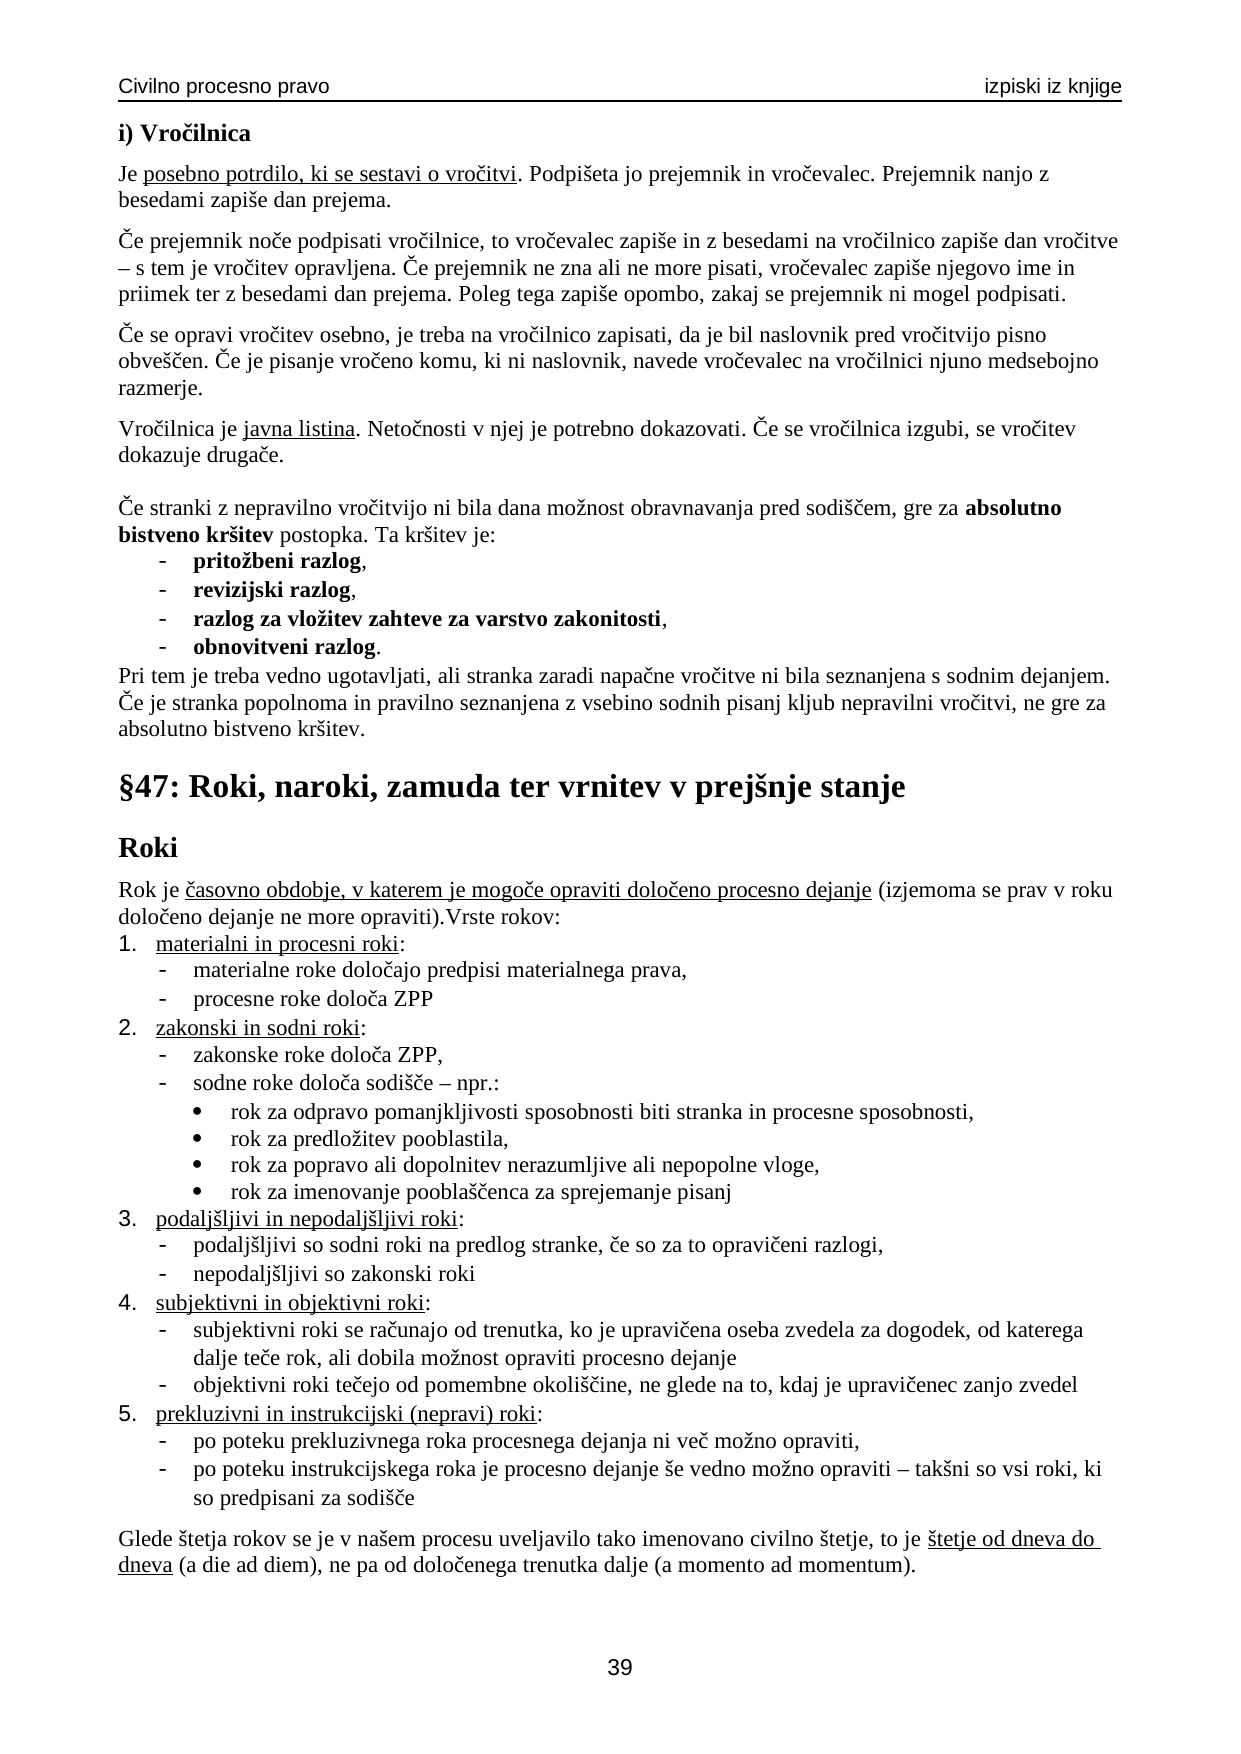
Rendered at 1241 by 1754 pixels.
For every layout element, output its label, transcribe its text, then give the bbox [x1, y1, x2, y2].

text Je posebno potrdilo, ki se sestavi o vročitvi. Podpišeta jo prejemnik in vročevalec. Prejemnik nanjo z besedami zapiše dan prejema. [118, 160, 1122, 213]
list podaljšljivi in nepodaljšljivi roki: [118, 1204, 1122, 1231]
text Glede štetja rokov se je v našem procesu uveljavilo tako imenovano civilno štetje, to je štetje od dneva do dneva (a die ad diem), ne pa od določenega trenutka dalje (a momento ad momentum). [118, 1524, 1122, 1577]
list procesne roke določa ZPP [156, 985, 1122, 1013]
list zakonski in sodni roki: [118, 1013, 1122, 1041]
list nepodaljšljivi so zakonski roki [156, 1260, 1122, 1288]
subtitle Roki [118, 830, 1122, 863]
list podaljšljivi so sodni roki na predlog stranke, če so za to opravičeni razlogi, [156, 1231, 1122, 1260]
text Če stranki z nepravilno vročitvijo ni bila dana možnost obravnavanja pred sodiščem, gre za absolutno bistveno kršitev postopka. Ta kršitev je: [118, 494, 1122, 547]
list zakonske roke določa ZPP, [156, 1041, 1122, 1069]
subtitle §47: Roki, naroki, zamuda ter vrnitev v prejšnje stanje [118, 766, 1122, 805]
list pritožbeni razlog, [156, 547, 1122, 576]
list obnovitveni razlog. [156, 633, 1122, 662]
list sodne roke določa sodišče – npr.: [156, 1069, 1122, 1098]
list rok za popravo ali dopolnitev nerazumljive ali nepopolne vloge, [193, 1151, 1122, 1177]
text Če se opravi vročitev osebno, je treba na vročilnico zapisati, da je bil naslovnik pred vročitvijo pisno obveščen. Če je pisanje vročeno komu, ki ni naslovnik, navede vročevalec na vročilnici njuno medsebojno razmerje. [118, 321, 1122, 400]
list revizijski razlog, [156, 576, 1122, 604]
list rok za predložitev pooblastila, [193, 1124, 1122, 1151]
list prekluzivni in instrukcijski (nepravi) roki: [118, 1399, 1122, 1426]
list rok za odpravo pomanjkljivosti sposobnosti biti stranka in procesne sposobnosti, [193, 1098, 1122, 1124]
list rok za imenovanje pooblaščenca za sprejemanje pisanj [193, 1177, 1122, 1204]
list objektivni roki tečejo od pomembne okoliščine, ne glede na to, kdaj je upravičenec zanjo zvedel [156, 1371, 1122, 1399]
text Če prejemnik noče podpisati vročilnice, to vročevalec zapiše in z besedami na vročilnico zapiše dan vročitve – s tem je vročitev opravljena. Če prejemnik ne zna ali ne more pisati, vročevalec zapiše njegovo ime in priimek ter z besedami dan prejema. Poleg tega zapiše opombo, zakaj se prejemnik ni mogel podpisati. [118, 227, 1122, 307]
list subjektivni in objektivni roki: [118, 1288, 1122, 1316]
list materialne roke določajo predpisi materialnega prava, [156, 956, 1122, 985]
text Rok je časovno obdobje, v katerem je mogoče opraviti določeno procesno dejanje (izjemoma se prav v roku določeno dejanje ne more opraviti).Vrste rokov: [118, 876, 1122, 929]
list materialni in procesni roki: [118, 929, 1122, 956]
subtitle i) Vročilnica [118, 118, 1122, 147]
text Vročilnica je javna listina. Netočnosti v njej je potrebno dokazovati. Če se vročilnica izgubi, se vročitev dokazuje drugače. [118, 414, 1122, 467]
list po poteku instrukcijskega roka je procesno dejanje še vedno možno opraviti – takšni so vsi roki, ki so predpisani za sodišče [156, 1455, 1122, 1510]
list subjektivni roki se računajo od trenutka, ko je upravičena oseba zvedela za dogodek, od katerega dalje teče rok, ali dobila možnost opraviti procesno dejanje [156, 1316, 1122, 1371]
list razlog za vložitev zahteve za varstvo zakonitosti, [156, 604, 1122, 633]
text Pri tem je treba vedno ugotavljati, ali stranka zaradi napačne vročitve ni bila seznanjena s sodnim dejanjem. Če je stranka popolnoma in pravilno seznanjena z vsebino sodnih pisanj kljub nepravilni vročitvi, ne gre za absolutno bistveno kršitev. [118, 662, 1122, 741]
list po poteku prekluzivnega roka procesnega dejanja ni več možno opraviti, [156, 1426, 1122, 1455]
